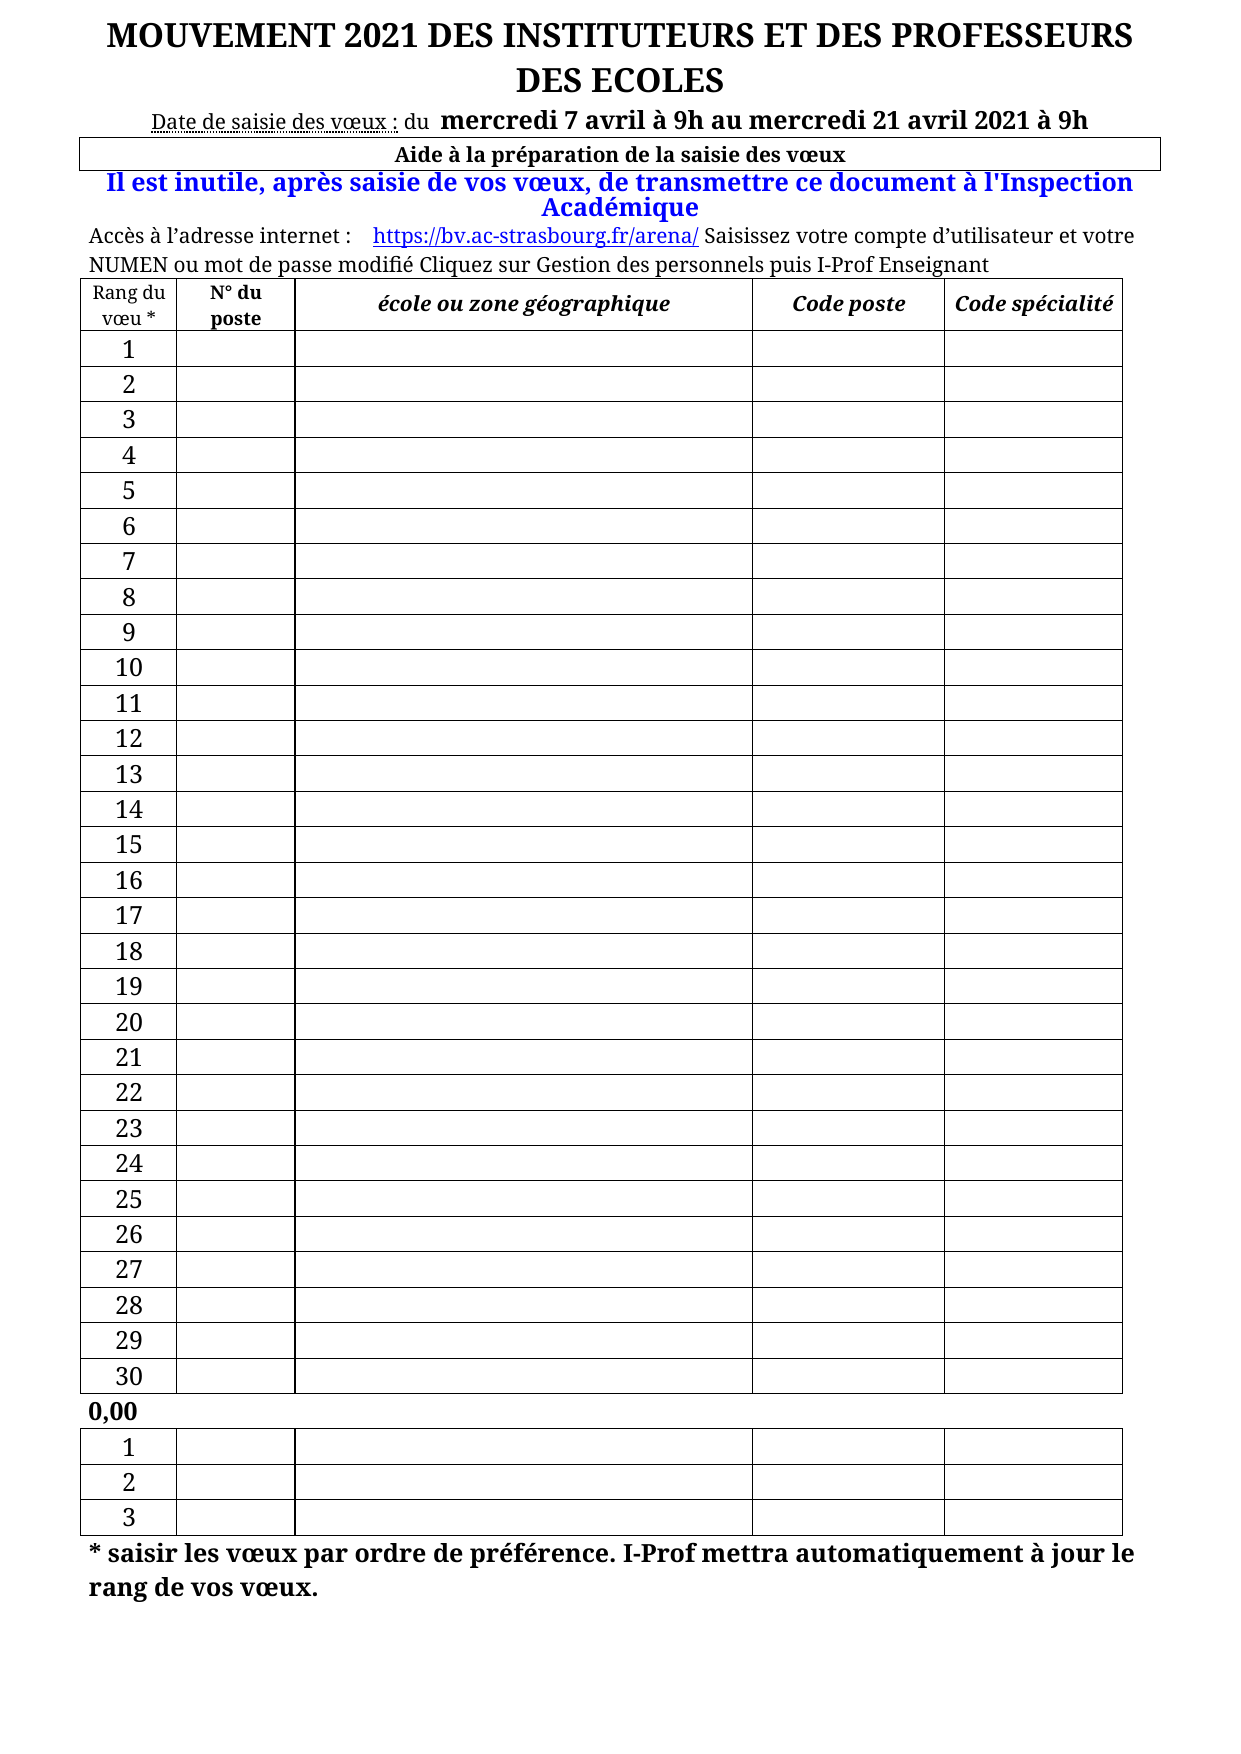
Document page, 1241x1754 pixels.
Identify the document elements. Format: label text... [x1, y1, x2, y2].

table_cell [296, 438, 752, 472]
table_cell [177, 969, 294, 1003]
table_cell [753, 650, 944, 684]
table_cell [753, 1146, 944, 1180]
table_cell [945, 1323, 1122, 1357]
table_cell [753, 1111, 944, 1145]
table_cell [945, 579, 1122, 614]
table_cell [945, 1146, 1122, 1180]
table_cell [753, 721, 944, 755]
table_cell [177, 1288, 294, 1322]
table_cell [296, 898, 752, 932]
table_cell 28 [81, 1288, 176, 1322]
table_cell [296, 615, 752, 649]
table_cell [177, 1217, 294, 1251]
table_cell 27 [81, 1252, 176, 1287]
table_cell [177, 473, 294, 507]
table_cell 21 [81, 1040, 176, 1074]
table_cell [753, 1252, 944, 1287]
subtitle Il est inutile, après saisie de vos vœux, de transmettre ce document à l'Inspection Académique [89, 171, 1152, 221]
table_cell [177, 650, 294, 684]
table_cell [177, 934, 294, 968]
subtitle MOUVEMENT 2021 DES INSTITUTEURS ET DES PROFESSEURS DES ECOLES [89, 12, 1152, 103]
table_cell 23 [81, 1111, 176, 1145]
table_cell 9 [81, 615, 176, 649]
table_cell [296, 1500, 752, 1534]
table_cell [753, 1429, 944, 1464]
table_cell [753, 792, 944, 826]
table_cell [945, 1111, 1122, 1145]
table_cell [296, 1040, 752, 1074]
table_cell [177, 686, 294, 720]
table_cell 3 [81, 402, 176, 437]
table_cell [177, 863, 294, 897]
table_cell [177, 438, 294, 472]
table_cell [296, 1288, 752, 1322]
table_cell [945, 509, 1122, 543]
table_cell [296, 650, 752, 684]
table_cell [177, 509, 294, 543]
table_cell [296, 934, 752, 968]
table_cell [753, 473, 944, 507]
table_cell [296, 1111, 752, 1145]
table_cell [945, 1040, 1122, 1074]
table_cell [945, 756, 1122, 791]
table_cell [945, 863, 1122, 897]
table_cell [753, 898, 944, 932]
table_cell [753, 579, 944, 614]
table_cell [945, 1500, 1122, 1534]
text * saisir les vœux par ordre de préférence. I-Prof mettra automatiquement à jour le rang de vos vœux. [89, 1536, 1152, 1604]
table_cell 29 [81, 1323, 176, 1357]
table_cell [296, 686, 752, 720]
table_cell [753, 863, 944, 897]
table_cell [753, 1359, 944, 1393]
table_cell [753, 1217, 944, 1251]
table_cell [945, 1359, 1122, 1393]
table_cell [296, 827, 752, 862]
table_cell [296, 1004, 752, 1039]
table_cell 18 [81, 934, 176, 968]
table_cell [177, 331, 294, 366]
subtitle Aide à la préparation de la saisie des vœux [80, 138, 1160, 170]
table_cell [945, 686, 1122, 720]
table_cell [753, 1288, 944, 1322]
table_cell [753, 1040, 944, 1074]
table_cell [945, 615, 1122, 649]
table_cell [945, 1288, 1122, 1322]
table_cell [296, 509, 752, 543]
table_cell 2 [81, 1465, 176, 1499]
table_cell 12 [81, 721, 176, 755]
table_cell [945, 1217, 1122, 1251]
table_cell [296, 969, 752, 1003]
table_cell [177, 1075, 294, 1109]
table_cell [753, 367, 944, 401]
table_cell [945, 969, 1122, 1003]
table_cell [753, 509, 944, 543]
table_cell 8 [81, 579, 176, 614]
table_cell [296, 1075, 752, 1109]
table_cell 10 [81, 650, 176, 684]
table_cell 1 [81, 331, 176, 366]
table_cell 25 [81, 1181, 176, 1216]
table_cell [945, 1429, 1122, 1464]
table_cell [296, 792, 752, 826]
table_cell 4 [81, 438, 176, 472]
table_cell [753, 1323, 944, 1357]
table_cell [296, 863, 752, 897]
table_cell [296, 1146, 752, 1180]
table_cell [945, 402, 1122, 437]
table_cell 13 [81, 756, 176, 791]
table_cell 11 [81, 686, 176, 720]
text Accès à l’adresse internet : https://bv.ac-strasbourg.fr/arena/ Saisissez votre compte d’utilisateur et votre NUMEN ou mot de passe modifié Cliquez sur Gestion des personnels puis I-Prof Enseignant [89, 221, 1152, 278]
table_cell [753, 756, 944, 791]
table_cell 2 [81, 367, 176, 401]
table_cell [177, 544, 294, 578]
table_cell [296, 1359, 752, 1393]
table_cell [296, 402, 752, 437]
table_cell [753, 686, 944, 720]
table_cell [296, 331, 752, 366]
table_cell [945, 827, 1122, 862]
table_cell [296, 1429, 752, 1464]
table_cell [945, 544, 1122, 578]
table_cell 14 [81, 792, 176, 826]
table_cell [945, 898, 1122, 932]
table_cell 6 [81, 509, 176, 543]
table_cell [177, 792, 294, 826]
table_cell [296, 367, 752, 401]
table_cell [177, 1040, 294, 1074]
table_cell [177, 1500, 294, 1534]
table_header école ou zone géographique [296, 279, 752, 330]
table_cell [177, 367, 294, 401]
table_cell [296, 1181, 752, 1216]
table_cell [296, 756, 752, 791]
table_cell [177, 615, 294, 649]
table_header N° du poste [177, 279, 294, 330]
table_cell [296, 1323, 752, 1357]
table_cell [945, 792, 1122, 826]
table_cell [296, 1217, 752, 1251]
table_cell [753, 402, 944, 437]
table_cell 0,00 [81, 1394, 1123, 1428]
table_cell [296, 544, 752, 578]
table_cell [753, 1465, 944, 1499]
table_cell [177, 1181, 294, 1216]
table_cell [753, 827, 944, 862]
table_cell [753, 1075, 944, 1109]
table_cell 7 [81, 544, 176, 578]
table_cell [753, 1181, 944, 1216]
table_cell 3 [81, 1500, 176, 1534]
table_cell 19 [81, 969, 176, 1003]
table_cell [177, 402, 294, 437]
table_cell [296, 473, 752, 507]
table_cell 5 [81, 473, 176, 507]
table_cell [177, 1252, 294, 1287]
table_cell 20 [81, 1004, 176, 1039]
table_cell [753, 1004, 944, 1039]
table_cell [945, 1181, 1122, 1216]
table_cell [753, 615, 944, 649]
table_header Code poste [753, 279, 944, 330]
table_cell [177, 579, 294, 614]
table_cell 26 [81, 1217, 176, 1251]
table_cell [753, 438, 944, 472]
table_cell [753, 934, 944, 968]
table_cell 15 [81, 827, 176, 862]
table_cell [296, 1252, 752, 1287]
table_cell [177, 1146, 294, 1180]
table_cell [177, 1429, 294, 1464]
table_cell [945, 473, 1122, 507]
table_cell [945, 1465, 1122, 1499]
table_cell 16 [81, 863, 176, 897]
table_cell [177, 898, 294, 932]
table_cell [753, 1500, 944, 1534]
table_cell 30 [81, 1359, 176, 1393]
table_cell [177, 827, 294, 862]
table_cell [753, 544, 944, 578]
table_header Code spécialité [945, 279, 1122, 330]
table_cell [177, 1004, 294, 1039]
table_cell [753, 969, 944, 1003]
table_cell [177, 1323, 294, 1357]
table_cell [177, 1465, 294, 1499]
table_cell [296, 1465, 752, 1499]
table_cell [945, 934, 1122, 968]
subtitle Date de saisie des vœux : du mercredi 7 avril à 9h au mercredi 21 avril 2021 à 9h [89, 103, 1152, 137]
table_cell 22 [81, 1075, 176, 1109]
table_cell [945, 721, 1122, 755]
table_cell [945, 331, 1122, 366]
table_cell [945, 650, 1122, 684]
table_cell [945, 1252, 1122, 1287]
table_cell [945, 1004, 1122, 1039]
table_cell [945, 367, 1122, 401]
table_cell [945, 438, 1122, 472]
table_cell [177, 1111, 294, 1145]
table_header Rang du vœu * [81, 279, 176, 330]
table_cell 17 [81, 898, 176, 932]
table_cell [296, 721, 752, 755]
table_cell [177, 721, 294, 755]
table_cell [177, 756, 294, 791]
table_cell [753, 331, 944, 366]
table_cell 1 [81, 1429, 176, 1464]
table_cell 24 [81, 1146, 176, 1180]
table_cell [945, 1075, 1122, 1109]
table_cell [296, 579, 752, 614]
table_cell [177, 1359, 294, 1393]
